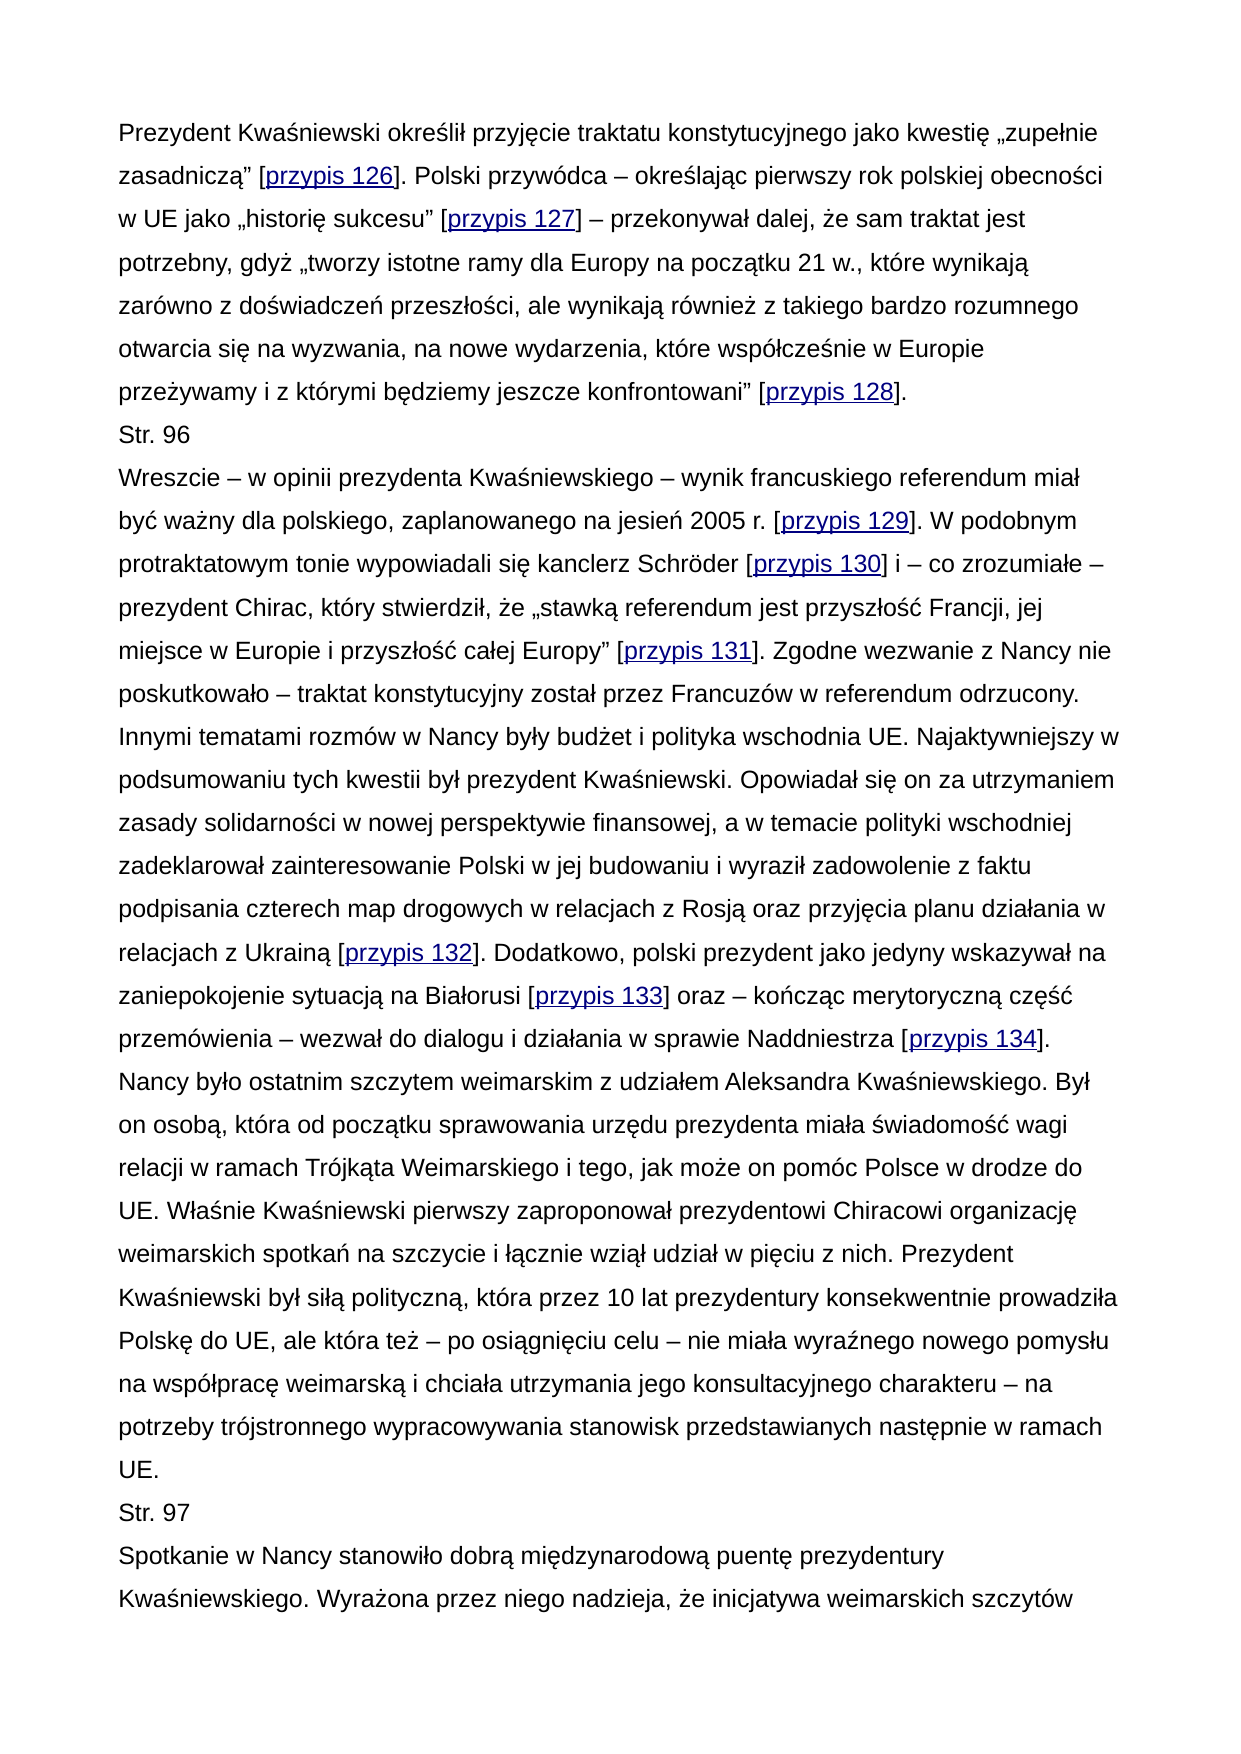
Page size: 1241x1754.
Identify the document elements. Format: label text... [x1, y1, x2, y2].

text Str. 96 [118, 420, 1122, 449]
text Prezydent Kwaśniewski określił przyjęcie traktatu konstytucyjnego jako kwestię „zupełnie zasadniczą” [przypis 126]. Polski przywódca – określając pierwszy rok polskiej obecności w UE jako „historię sukcesu” [przypis 127] – przekonywał dalej, że sam traktat jest potrzebny, gdyż „tworzy istotne ramy dla Europy na początku 21 w., które wynikają zarówno z doświadczeń przeszłości, ale wynikają również z takiego bardzo rozumnego otwarcia się na wyzwania, na nowe wydarzenia, które współcześnie w Europie przeżywamy i z którymi będziemy jeszcze konfrontowani” [przypis 128]. [118, 118, 1122, 406]
text Str. 97 [118, 1498, 1122, 1527]
text Wreszcie – w opinii prezydenta Kwaśniewskiego – wynik francuskiego referendum miał być ważny dla polskiego, zaplanowanego na jesień 2005 r. [przypis 129]. W podobnym protraktatowym tonie wypowiadali się kanclerz Schröder [przypis 130] i – co zrozumiałe – prezydent Chirac, który stwierdził, że „stawką referendum jest przyszłość Francji, jej miejsce w Europie i przyszłość całej Europy” [przypis 131]. Zgodne wezwanie z Nancy nie poskutkowało – traktat konstytucyjny został przez Francuzów w referendum odrzucony. [118, 463, 1122, 707]
text Innymi tematami rozmów w Nancy były budżet i polityka wschodnia UE. Najaktywniejszy w podsumowaniu tych kwestii był prezydent Kwaśniewski. Opowiadał się on za utrzymaniem zasady solidarności w nowej perspektywie finansowej, a w temacie polityki wschodniej zadeklarował zainteresowanie Polski w jej budowaniu i wyraził zadowolenie z faktu podpisania czterech map drogowych w relacjach z Rosją oraz przyjęcia planu działania w relacjach z Ukrainą [przypis 132]. Dodatkowo, polski prezydent jako jedyny wskazywał na zaniepokojenie sytuacją na Białorusi [przypis 133] oraz – kończąc merytoryczną część przemówienia – wezwał do dialogu i działania w sprawie Naddniestrza [przypis 134]. [118, 722, 1122, 1052]
text Spotkanie w Nancy stanowiło dobrą międzynarodową puentę prezydentury Kwaśniewskiego. Wyrażona przez niego nadzieja, że inicjatywa weimarskich szczytów [118, 1541, 1122, 1613]
text Nancy było ostatnim szczytem weimarskim z udziałem Aleksandra Kwaśniewskiego. Był on osobą, która od początku sprawowania urzędu prezydenta miała świadomość wagi relacji w ramach Trójkąta Weimarskiego i tego, jak może on pomóc Polsce w drodze do UE. Właśnie Kwaśniewski pierwszy zaproponował prezydentowi Chiracowi organizację weimarskich spotkań na szczycie i łącznie wziął udział w pięciu z nich. Prezydent Kwaśniewski był siłą polityczną, która przez 10 lat prezydentury konsekwentnie prowadziła Polskę do UE, ale która też – po osiągnięciu celu – nie miała wyraźnego nowego pomysłu na współpracę weimarską i chciała utrzymania jego konsultacyjnego charakteru – na potrzeby trójstronnego wypracowywania stanowisk przedstawianych następnie w ramach UE. [118, 1067, 1122, 1484]
